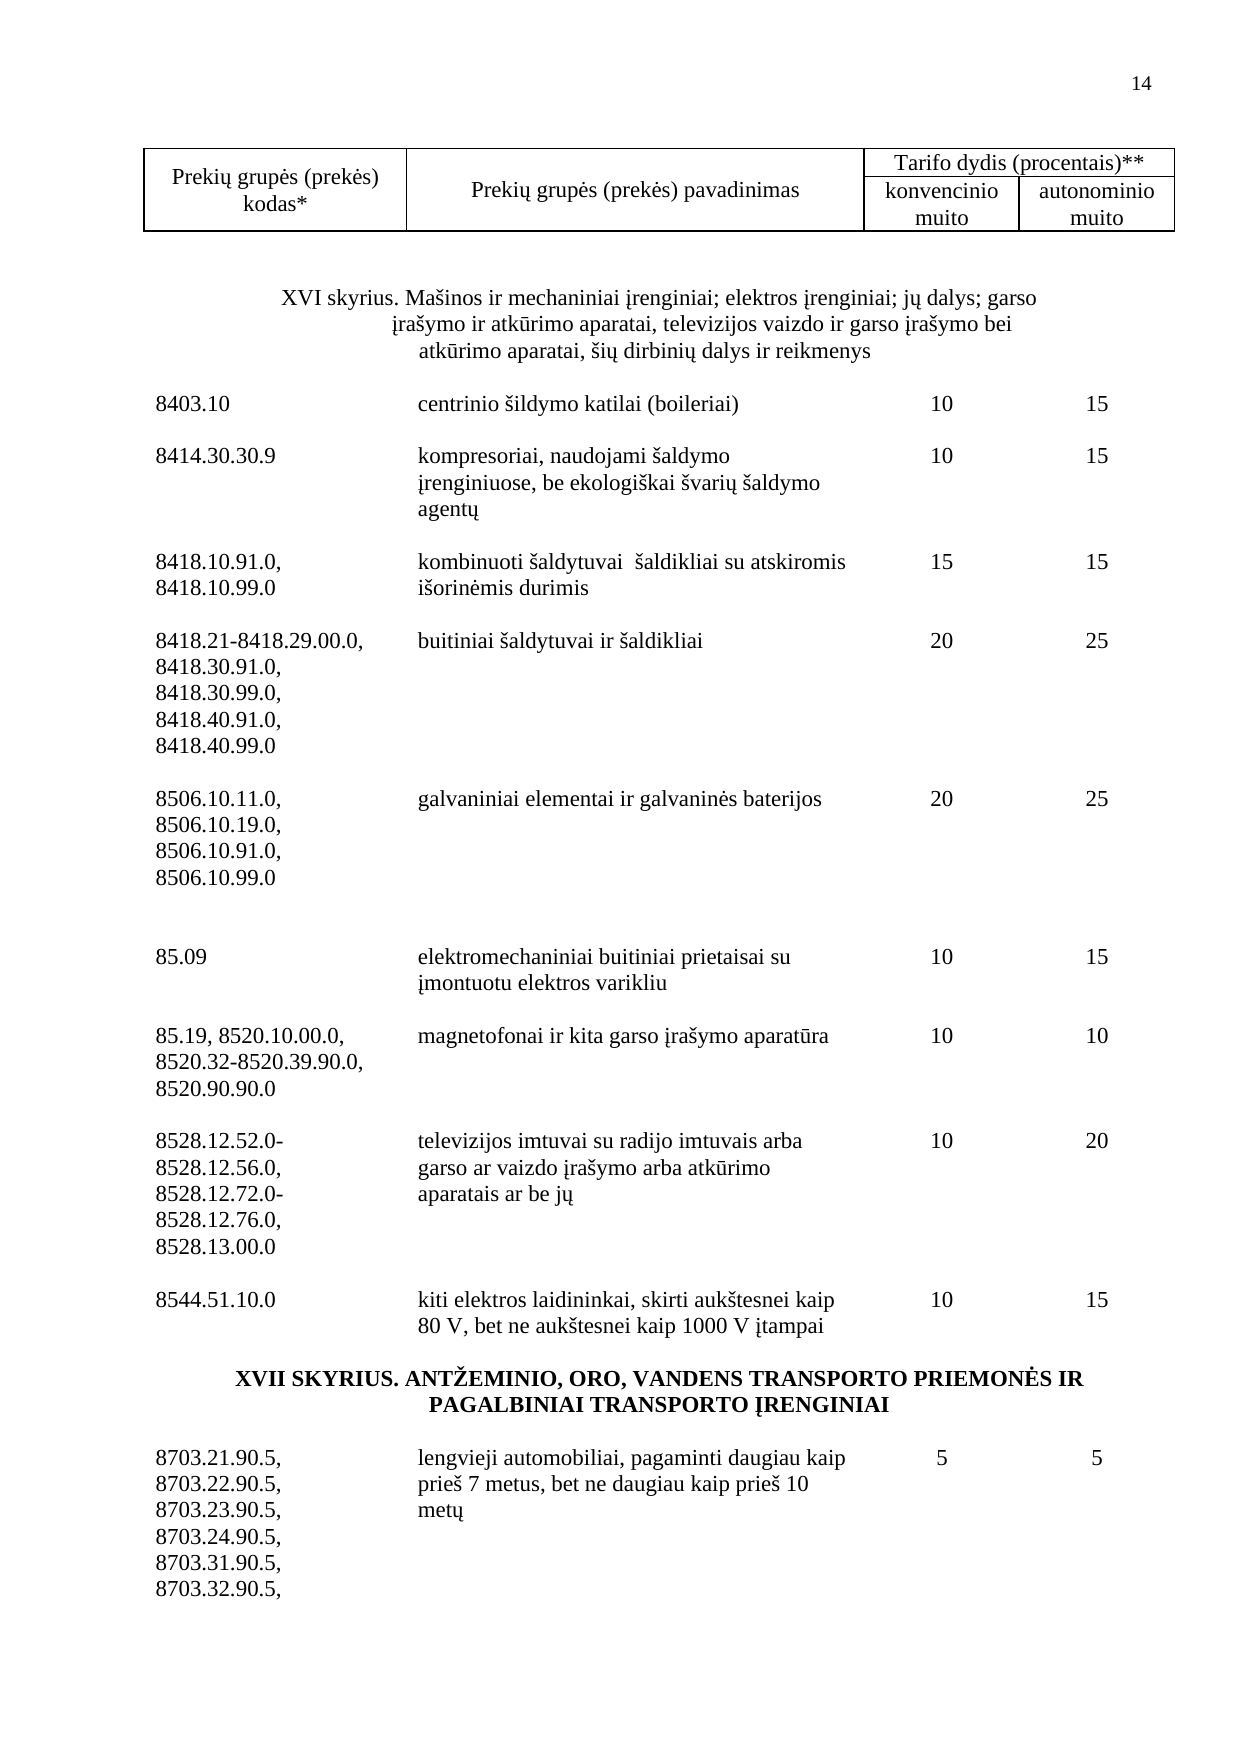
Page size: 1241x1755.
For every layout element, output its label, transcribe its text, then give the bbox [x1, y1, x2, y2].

table_cell 10 [864, 1286, 1019, 1365]
table_cell 8703.21.90.5, 8703.22.90.5, 8703.23.90.5, 8703.24.90.5, 8703.31.90.5, 8703.32.90.5, [144, 1444, 406, 1602]
table_header Prekių grupės (prekės) pavadinimas [407, 149, 863, 230]
table_cell 8414.30.30.9 [144, 442, 406, 548]
table_cell [144, 363, 406, 389]
table_cell 85.19, 8520.10.00.0, 8520.32-8520.39.90.0, 8520.90.90.0 [144, 1022, 406, 1101]
table_cell autonominio muito [1020, 177, 1174, 230]
table_cell 85.09 [144, 943, 406, 1022]
table_cell [1019, 258, 1174, 284]
table_cell [864, 1418, 1019, 1444]
table_cell galvaniniai elementai ir galvaninės baterijos [406, 785, 864, 943]
table_cell 8403.10 [144, 390, 406, 442]
table_cell 25 [1019, 785, 1174, 943]
table_cell 15 [1019, 548, 1174, 627]
table_cell 10 [864, 390, 1019, 442]
table_cell [406, 232, 864, 258]
table_cell [144, 1101, 406, 1127]
table_cell 8528.12.52.0-8528.12.56.0, 8528.12.72.0-8528.12.76.0, 8528.13.00.0 [144, 1128, 406, 1286]
table_cell 15 [1019, 442, 1174, 548]
table_cell 10 [864, 1128, 1019, 1286]
table_cell [1019, 363, 1174, 389]
table_cell [406, 258, 864, 284]
table_cell 15 [1019, 1286, 1174, 1365]
table_cell buitiniai šaldytuvai ir šaldikliai [406, 627, 864, 785]
table_cell 8544.51.10.0 [144, 1286, 406, 1365]
table_cell kompresoriai, naudojami šaldymo įrenginiuose, be ekologiškai švarių šaldymo agentų [406, 442, 864, 548]
table_cell kiti elektros laidininkai, skirti aukštesnei kaip 80 V, bet ne aukštesnei kaip 1000 V įtampai [406, 1286, 864, 1365]
table_cell 20 [864, 627, 1019, 785]
table_cell lengvieji automobiliai, pagaminti daugiau kaip prieš 7 metus, bet ne daugiau kaip prieš 10 metų [406, 1444, 864, 1602]
table_cell 5 [1019, 1444, 1174, 1602]
table_cell 8418.21-8418.29.00.0, 8418.30.91.0, 8418.30.99.0, 8418.40.91.0, 8418.40.99.0 [144, 627, 406, 785]
table_header Tarifo dydis (procentais)** [865, 149, 1174, 176]
table_cell elektromechaniniai buitiniai prietaisai su įmontuotu elektros varikliu [406, 943, 864, 1022]
table_cell [1019, 232, 1174, 258]
table_cell [1019, 1418, 1174, 1444]
table_cell [864, 258, 1019, 284]
table_cell 20 [864, 785, 1019, 943]
table_cell [144, 258, 406, 284]
table_cell 10 [864, 1022, 1019, 1101]
table_cell 20 [1019, 1128, 1174, 1286]
table_cell magnetofonai ir kita garso įrašymo aparatūra [406, 1022, 864, 1101]
table_cell 15 [864, 548, 1019, 627]
table_cell [144, 1418, 406, 1444]
table_cell konvencinio muito [865, 177, 1018, 230]
table_cell 25 [1019, 627, 1174, 785]
table_cell [406, 1418, 864, 1444]
table_cell XVI skyrius. Mašinos ir mechaniniai įrenginiai; elektros įrenginiai; jų dalys; garso įrašymo ir atkūrimo aparatai, televizijos vaizdo ir garso įrašymo bei atkūrimo aparatai, šių dirbinių dalys ir reikmenys [144, 284, 1174, 363]
table_cell 5 [864, 1444, 1019, 1602]
table_cell [864, 1101, 1019, 1127]
table_cell [144, 232, 406, 258]
table_cell [406, 363, 864, 389]
table_cell 10 [864, 442, 1019, 548]
table_cell 10 [1019, 1022, 1174, 1101]
table_cell [864, 232, 1019, 258]
table_cell kombinuoti šaldytuvai šaldikliai su atskiromis išorinėmis durimis [406, 548, 864, 627]
table_cell centrinio šildymo katilai (boileriai) [406, 390, 864, 442]
table_header Prekių grupės (prekės) kodas* [145, 149, 406, 230]
table_cell televizijos imtuvai su radijo imtuvais arba garso ar vaizdo įrašymo arba atkūrimo aparatais ar be jų [406, 1128, 864, 1286]
table_cell [406, 1101, 864, 1127]
table_cell 10 [864, 943, 1019, 1022]
table_cell 8418.10.91.0, 8418.10.99.0 [144, 548, 406, 627]
table_cell XVII skyrius. Antžeminio, oro, vandens transporto priemonės ir pagalbiniai transporto įrenginiai [144, 1365, 1174, 1417]
table_cell 15 [1019, 390, 1174, 442]
table_cell 15 [1019, 943, 1174, 1022]
table_cell [1019, 1101, 1174, 1127]
table_cell 8506.10.11.0, 8506.10.19.0, 8506.10.91.0, 8506.10.99.0 [144, 785, 406, 943]
table_cell [864, 363, 1019, 389]
